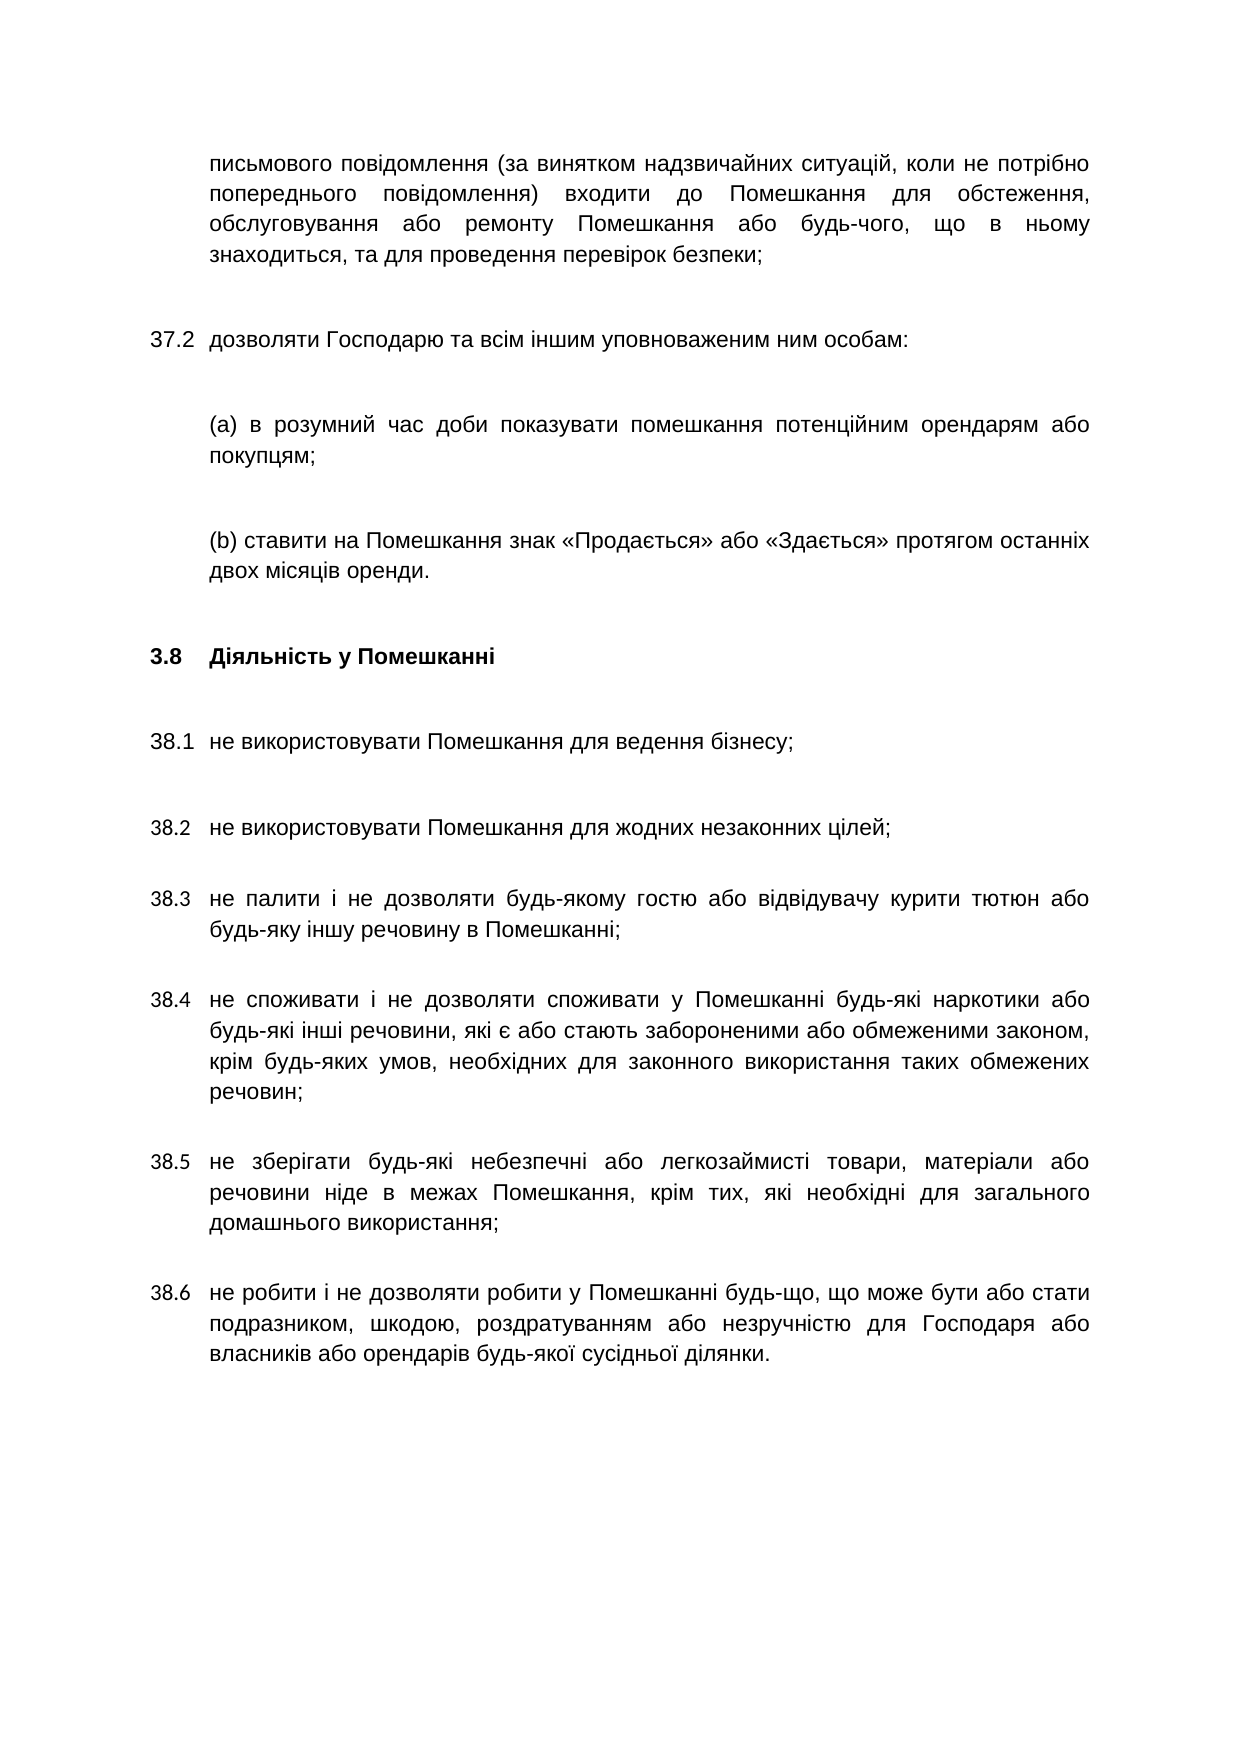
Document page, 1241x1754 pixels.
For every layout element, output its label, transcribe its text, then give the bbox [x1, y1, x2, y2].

list Діяльність у Помешканні [150, 643, 1090, 669]
list не зберігати будь-які небезпечні або легкозаймисті товари, матеріали або речовини ніде в межах Помешкання, крім тих, які необхідні для загального домашнього використання; [150, 1147, 1090, 1235]
list не використовувати Помешкання для жодних незаконних цілей; [150, 813, 1090, 842]
list не палити і не дозволяти будь-якому гостю або відвідувачу курити тютюн або будь-яку іншу речовину в Помешканні; [150, 884, 1090, 943]
list не використовувати Помешкання для ведення бізнесу; [150, 728, 1090, 754]
list дозволяти Господарю та всім іншим уповноваженим ним особам: [150, 326, 1090, 352]
list не споживати і не дозволяти споживати у Помешканні будь-які наркотики або будь-які інші речовини, які є або стають забороненими або обмеженими законом, крім будь-яких умов, необхідних для законного використання таких обмежених речовин; [150, 986, 1090, 1104]
list (a) в розумний час доби показувати помешкання потенційним орендарям або покупцям; [209, 411, 1090, 468]
list (b) ставити на Помешкання знак «Продається» або «Здається» протягом останніх двох місяців оренди. [209, 527, 1090, 584]
list письмового повідомлення (за винятком надзвичайних ситуацій, коли не потрібно попереднього повідомлення) входити до Помешкання для обстеження, обслуговування або ремонту Помешкання або будь-чого, що в ньому знаходиться, та для проведення перевірок безпеки; [150, 150, 1090, 267]
list не робити і не дозволяти робити у Помешканні будь-що, що може бути або стати подразником, шкодою, роздратуванням або незручністю для Господаря або власників або орендарів будь-якої сусідньої ділянки. [150, 1278, 1090, 1366]
